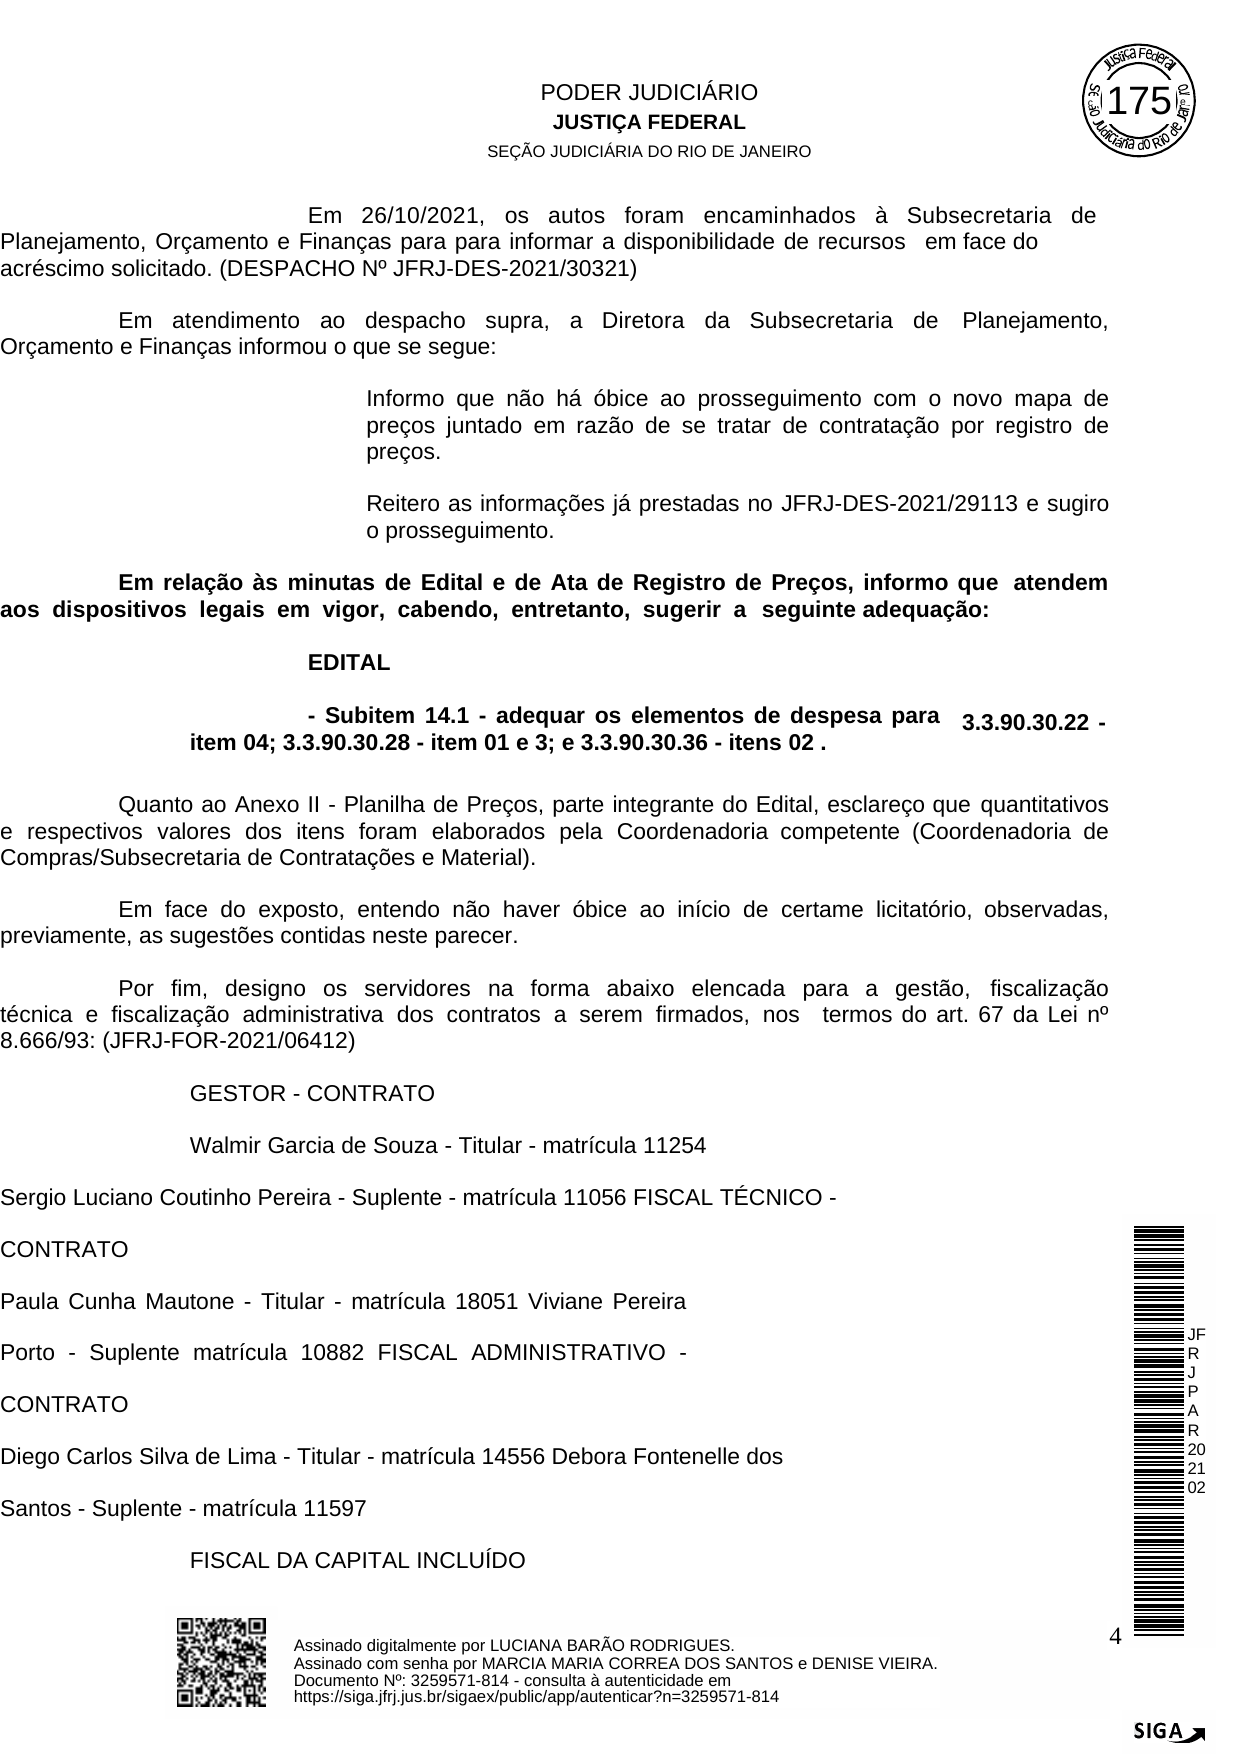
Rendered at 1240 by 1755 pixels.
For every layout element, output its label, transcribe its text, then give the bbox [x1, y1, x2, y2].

text Planejamento, Orçamento e Finanças para para informar a disponibilidade de recursos em face do acréscimo solicitado. (DESPACHO Nº JFRJ-DES-2021/30321) [0, 228, 1109, 281]
text Walmir Garcia de Souza - Titular - matrícula 11254 [189, 1132, 1239, 1158]
text FISCAL DA CAPITAL INCLUÍDO [189, 1547, 1122, 1573]
text 3.3.90.30.22 - [962, 709, 1239, 736]
text - Subitem 14.1 - adequar os elementos de despesa para item 04; 3.3.90.30.28 - item 01 e 3; e 3.3.90.30.36 - itens 02 . [189, 702, 951, 755]
text Por fim, designo os servidores na forma abaixo elencada para a gestão, fiscalização técnica e fiscalização administrativa dos contratos a serem firmados, nos termos do art. 67 da Lei nº 8.666/93: (JFRJ-FOR-2021/06412) [0, 975, 1109, 1054]
text EDITAL [308, 649, 1239, 675]
text Em relação às minutas de Edital e de Ata de Registro de Preços, informo que atendem aos dispositivos legais em vigor, cabendo, entretanto, sugerir a seguinte adequação: [0, 569, 1109, 623]
text Quanto ao Anexo II - Planilha de Preços, parte integrante do Edital, esclareço que quantitativos e respectivos valores dos itens foram elaborados pela Coordenadoria competente (Coordenadoria de Compras/Subsecretaria de Contratações e Material). [0, 791, 1109, 870]
text Em face do exposto, entendo não haver óbice ao início de certame licitatório, observadas, previamente, as sugestões contidas neste parecer. [0, 896, 1109, 949]
text ç [1088, 97, 1100, 106]
text [1217, 1547, 1239, 1573]
text Diego Carlos Silva de Lima - Titular - matrícula 14556 Debora Fontenelle dos Santos - Suplente - matrícula 11597 [0, 1443, 794, 1521]
text Em 26/10/2021, os autos foram encaminhados à Subsecretaria de [308, 202, 1239, 228]
text Informo que não há óbice ao prosseguimento com o novo mapa de preços juntado em razão de se tratar de contratação por registro de preços. [366, 385, 1109, 464]
text Em atendimento ao despacho supra, a Diretora da Subsecretaria de Planejamento, Orçamento e Finanças informou o que se segue: [0, 307, 1109, 359]
text GESTOR - CONTRATO [189, 1079, 1239, 1106]
text JFRJPAR202102725A [1187, 1325, 1206, 1497]
text Sergio Luciano Coutinho Pereira - Suplente - matrícula 11056 FISCAL TÉCNICO - CONTRATO [0, 1184, 888, 1262]
text Paula Cunha Mautone - Titular - matrícula 18051 Viviane Pereira Porto - Suplente matrícula 10882 FISCAL ADMINISTRATIVO - CONTRATO [0, 1288, 687, 1417]
text e [1180, 96, 1192, 105]
text Reitero as informações já prestadas no JFRJ-DES-2021/29113 e sugiro o prosseguimento. [366, 490, 1109, 543]
